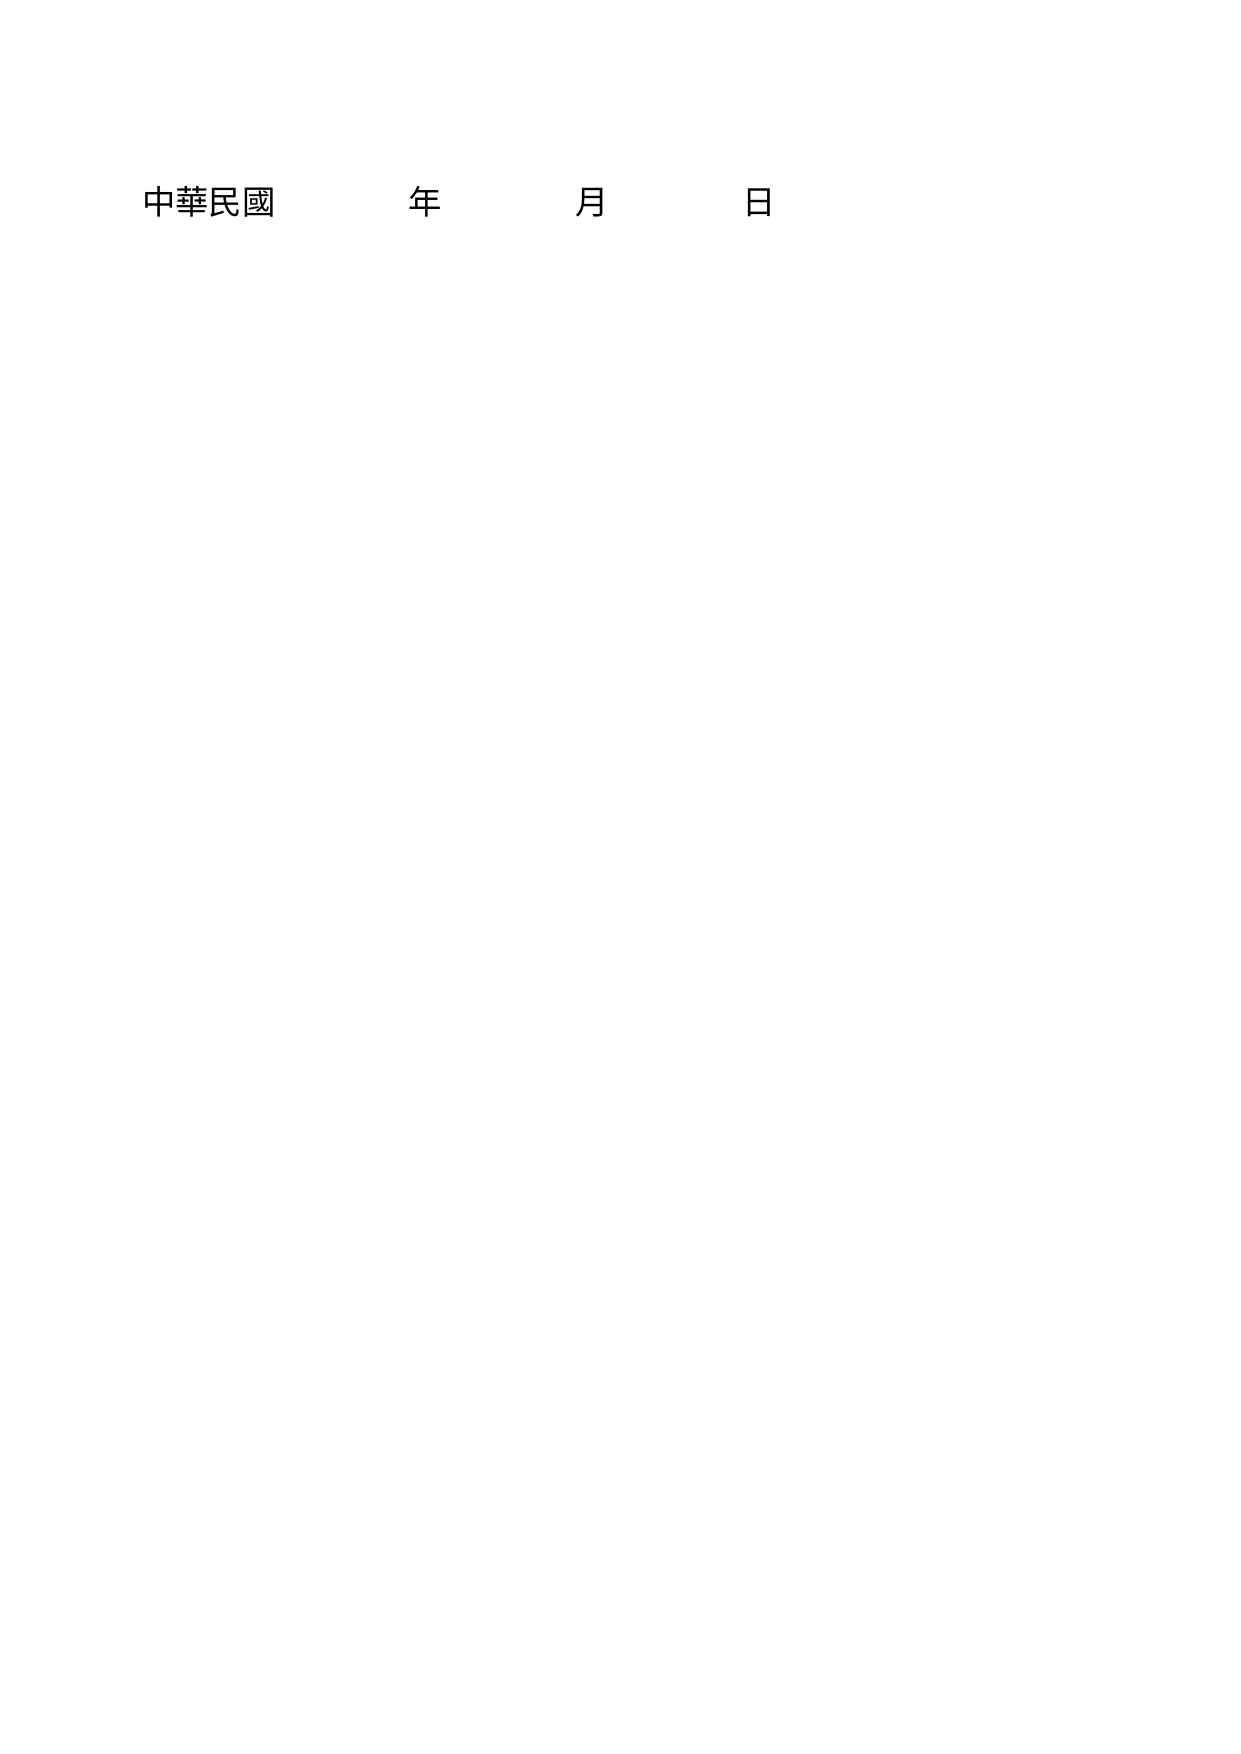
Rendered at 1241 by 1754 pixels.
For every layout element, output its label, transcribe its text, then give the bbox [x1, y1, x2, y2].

text 中華民國 年 月 日 [142, 158, 1098, 221]
